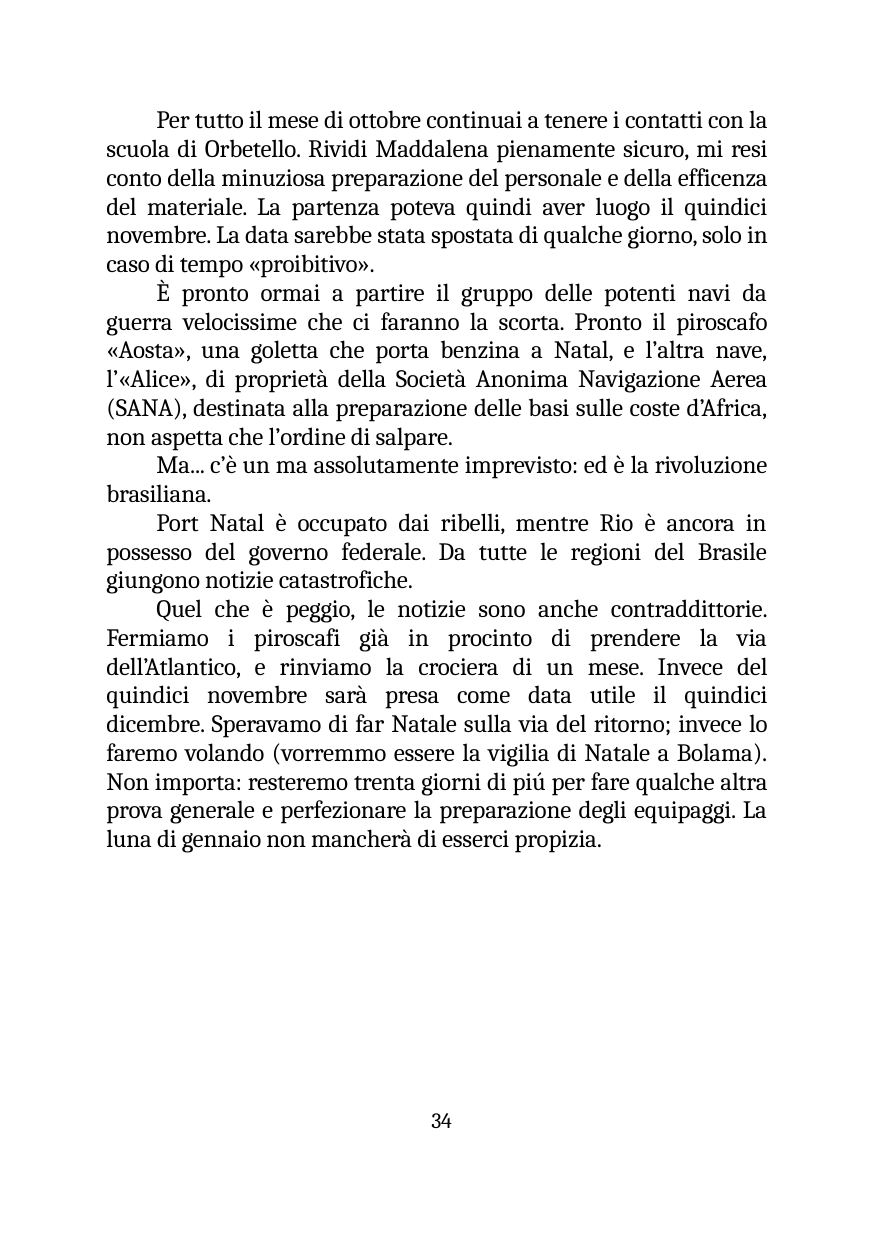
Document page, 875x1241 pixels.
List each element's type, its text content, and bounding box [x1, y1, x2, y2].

text Port Natal è occupato dai ribelli, mentre Rio è ancora in possesso del governo federale. Da tutte le regioni del Brasile giungono notizie catastrofiche. [106, 509, 768, 595]
text Quel che è peggio, le notizie sono anche contraddittorie. Fermiamo i piroscafi già in procinto di prendere la via dell’Atlantico, e rinviamo la crociera di un mese. Invece del quindici novembre sarà presa come data utile il quindici dicembre. Speravamo di far Natale sulla via del ritorno; invece lo faremo volando (vorremmo essere la vigilia di Natale a Bolama). Non importa: resteremo trenta giorni di piú per fare qualche altra prova generale e perfezionare la preparazione degli equipaggi. La luna di gennaio non mancherà di esserci propizia. [106, 595, 768, 854]
text È pronto ormai a partire il gruppo delle potenti navi da guerra velocissime che ci faranno la scorta. Pronto il piroscafo «Aosta», una goletta che porta benzina a Natal, e l’altra nave, l’«Alice», di proprietà della Società Anonima Navigazione Aerea (SANA), destinata alla preparazione delle basi sulle coste d’Africa, non aspetta che l’ordine di salpare. [106, 279, 768, 451]
text Per tutto il mese di ottobre continuai a tenere i contatti con la scuola di Orbetello. Rividi Maddalena pienamente sicuro, mi resi conto della minuziosa preparazione del personale e della efficenza del materiale. La partenza poteva quindi aver luogo il quindici novembre. La data sarebbe stata spostata di qualche giorno, solo in caso di tempo «proibitivo». [106, 106, 768, 279]
text Ma... c’è un ma assolutamente imprevisto: ed è la rivoluzione brasiliana. [106, 451, 768, 509]
